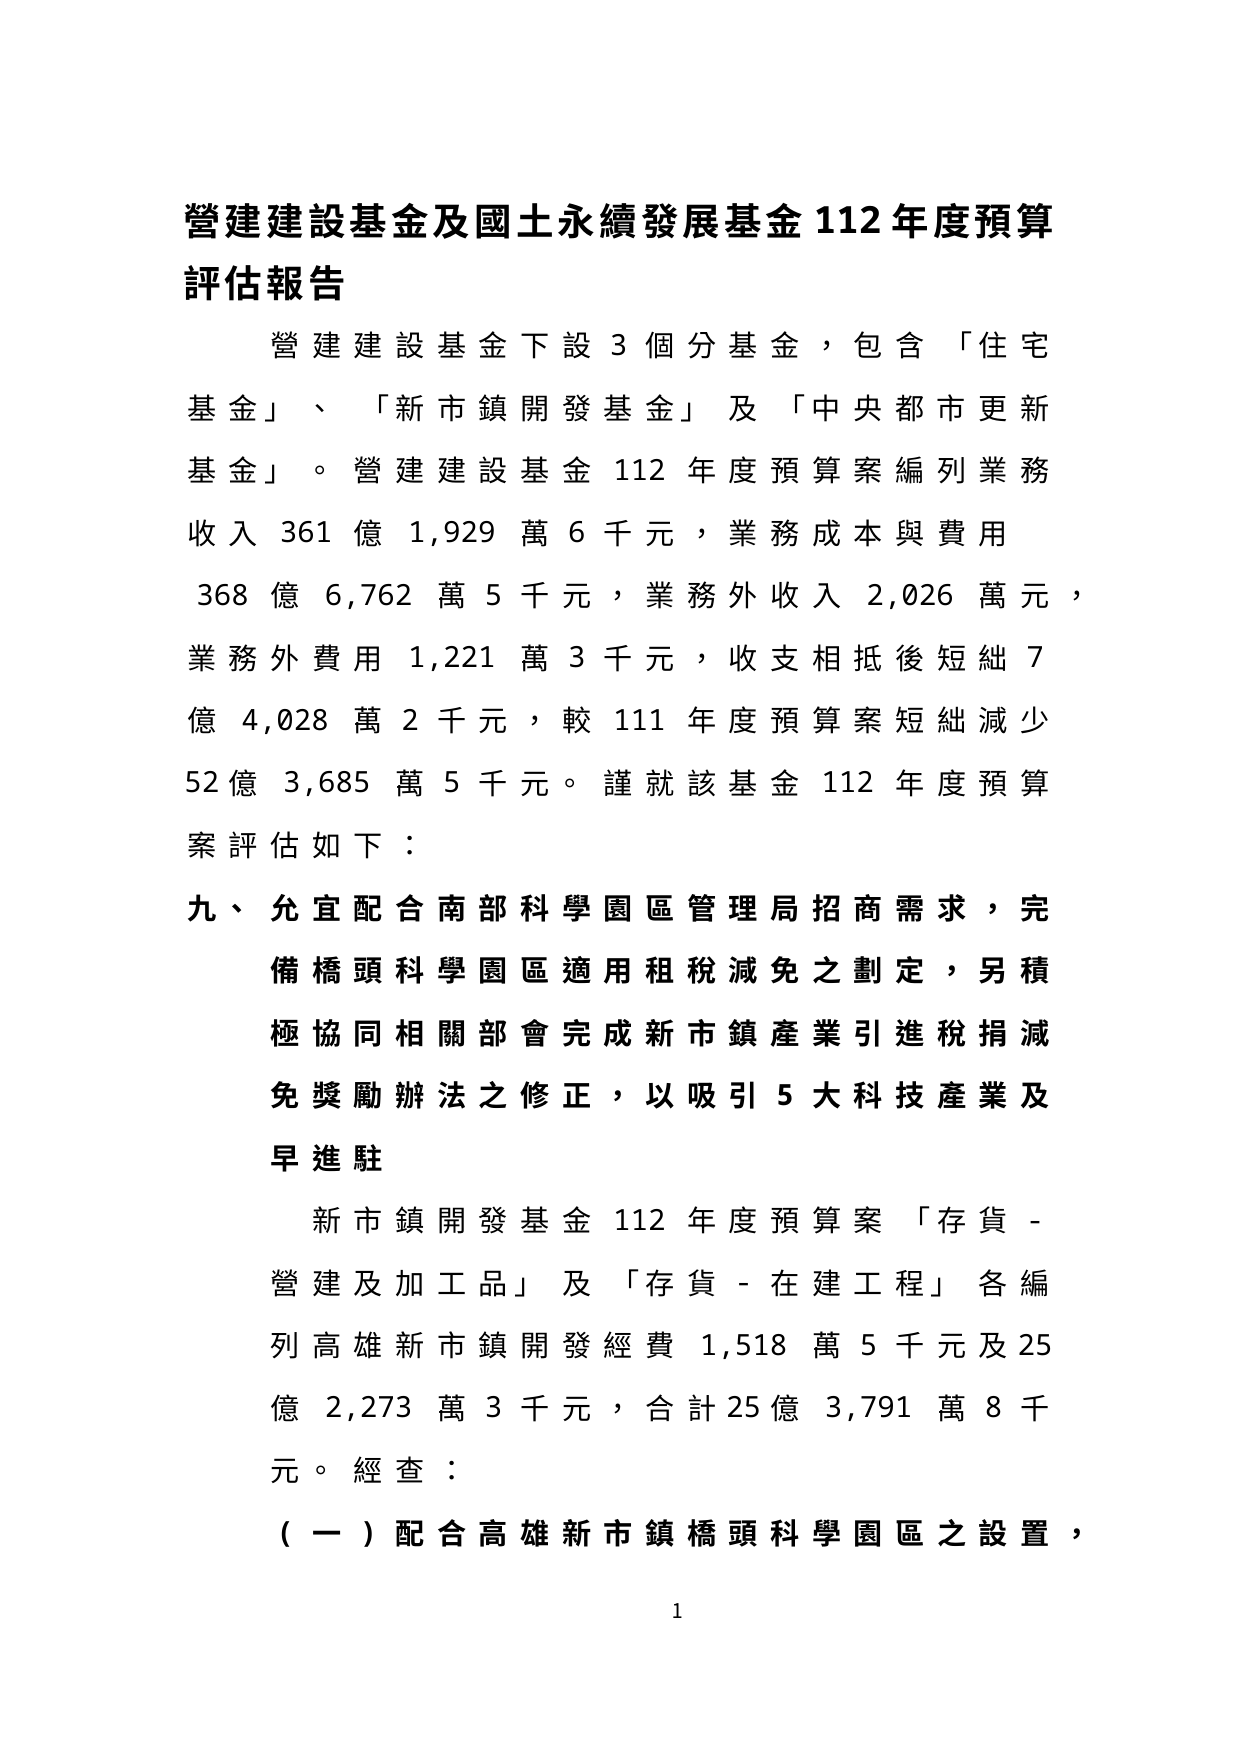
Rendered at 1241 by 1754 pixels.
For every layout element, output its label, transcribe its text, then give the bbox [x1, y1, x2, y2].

text 九、允宜配合南部科學園區管理局招商需求，完備橋頭科學園區適用租稅減免之劃定，另積極協同相關部會完成新市鎮產業引進稅捐減免獎勵辦法之修正，以吸引5大科技產業及早進駐 [181, 865, 1056, 1177]
text 新市鎮開發基金112年度預算案「存貨-營建及加工品」及「存貨-在建工程」各編列高雄新市鎮開發經費1,518萬5千元及25億2,273萬3千元，合計25億3,791萬8千元。經查： [240, 1177, 1056, 1490]
text (一)配合高雄新市鎮橋頭科學園區之設置，修正高雄新市鎮開發計畫 [240, 1490, 1056, 1552]
text 營建建設基金下設3個分基金，包含「住宅基金」、「新市鎮開發基金」及「中央都市更新基金」。營建建設基金112年度預算案編列業務收入361億1,929萬6千元，業務成本與費用368億6,762萬5千元，業務外收入2,026萬元，業務外費用1,221萬3千元，收支相抵後短絀7億4,028萬2千元，較111年度預算案短絀減少52億3,685萬5千元。謹就該基金112年度預算案評估如下： [181, 302, 1056, 865]
text 營建建設基金及國土永續發展基金112年度預算評估報告 [181, 177, 1056, 302]
